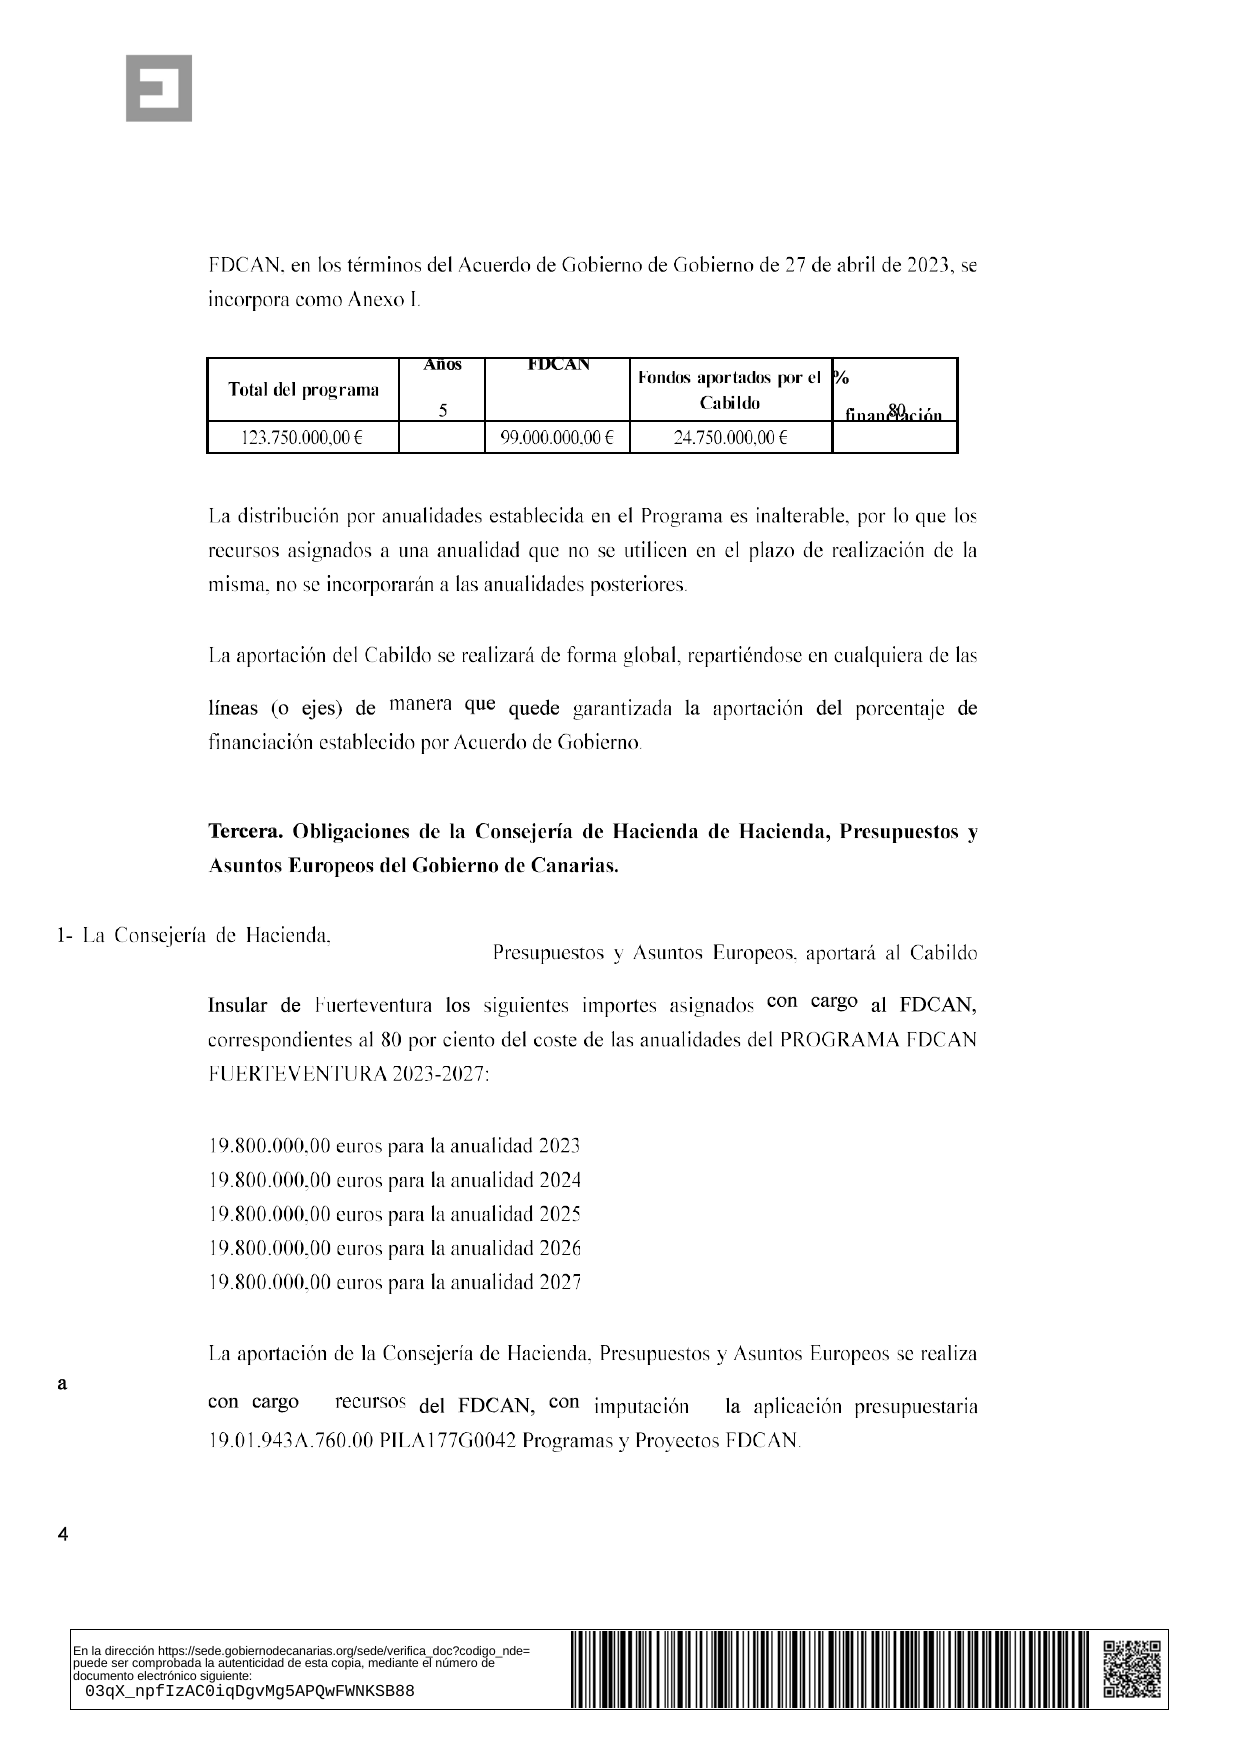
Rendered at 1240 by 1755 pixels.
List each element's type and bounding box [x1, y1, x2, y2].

table_cell [834, 422, 956, 452]
table_header [834, 359, 956, 419]
table_cell [209, 422, 398, 452]
table_header [631, 359, 831, 419]
table_header [432, 359, 438, 369]
table_header [573, 359, 578, 369]
table_cell [400, 422, 484, 452]
table_header [209, 359, 398, 419]
table_header [400, 359, 484, 419]
table_header [486, 359, 629, 419]
table_cell [486, 422, 629, 452]
table_cell [631, 422, 831, 452]
